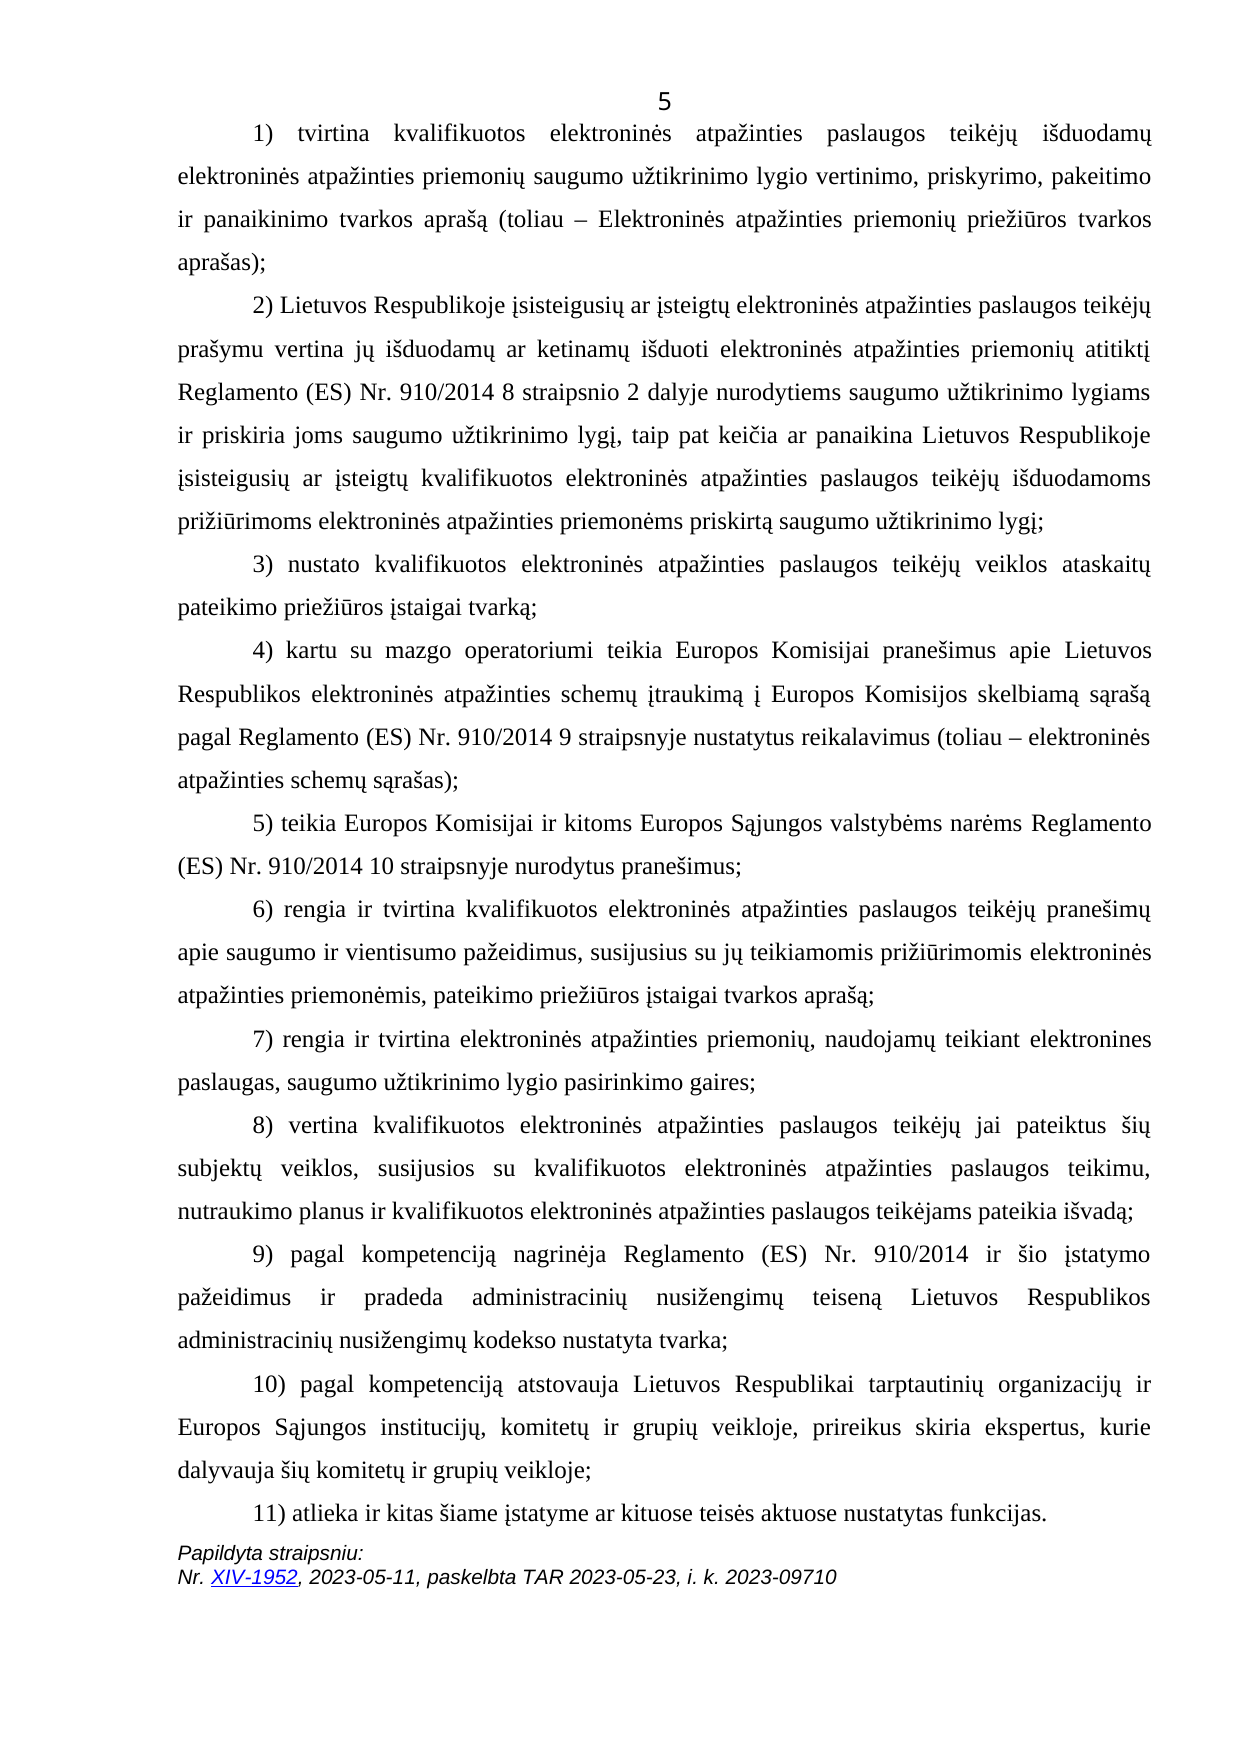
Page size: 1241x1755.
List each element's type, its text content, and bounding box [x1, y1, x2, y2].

text 8) vertina kvalifikuotos elektroninės atpažinties paslaugos teikėjų jai pateiktus šių subjektų veiklos, susijusios su kvalifikuotos elektroninės atpažinties paslaugos teikimu, nutraukimo planus ir kvalifikuotos elektroninės atpažinties paslaugos teikėjams pateikia išvadą; [177, 1110, 1152, 1225]
text 1) tvirtina kvalifikuotos elektroninės atpažinties paslaugos teikėjų išduodamų elektroninės atpažinties priemonių saugumo užtikrinimo lygio vertinimo, priskyrimo, pakeitimo ir panaikinimo tvarkos aprašą (toliau – Elektroninės atpažinties priemonių priežiūros tvarkos aprašas); [177, 118, 1152, 276]
text 6) rengia ir tvirtina kvalifikuotos elektroninės atpažinties paslaugos teikėjų pranešimų apie saugumo ir vientisumo pažeidimus, susijusius su jų teikiamomis prižiūrimomis elektroninės atpažinties priemonėmis, pateikimo priežiūros įstaigai tvarkos aprašą; [177, 894, 1152, 1009]
text 11) atlieka ir kitas šiame įstatyme ar kituose teisės aktuose nustatytas funkcijas. [177, 1498, 1152, 1527]
text 2) Lietuvos Respublikoje įsisteigusių ar įsteigtų elektroninės atpažinties paslaugos teikėjų prašymu vertina jų išduodamų ar ketinamų išduoti elektroninės atpažinties priemonių atitiktį Reglamento (ES) Nr. 910/2014 8 straipsnio 2 dalyje nurodytiems saugumo užtikrinimo lygiams ir priskiria joms saugumo užtikrinimo lygį, taip pat keičia ar panaikina Lietuvos Respublikoje įsisteigusių ar įsteigtų kvalifikuotos elektroninės atpažinties paslaugos teikėjų išduodamoms prižiūrimoms elektroninės atpažinties priemonėms priskirtą saugumo užtikrinimo lygį; [177, 291, 1152, 535]
text 5) teikia Europos Komisijai ir kitoms Europos Sąjungos valstybėms narėms Reglamento (ES) Nr. 910/2014 10 straipsnyje nurodytus pranešimus; [177, 808, 1152, 880]
text Nr. XIV-1952, 2023-05-11, paskelbta TAR 2023-05-23, i. k. 2023-09710 [177, 1565, 1152, 1589]
text 7) rengia ir tvirtina elektroninės atpažinties priemonių, naudojamų teikiant elektronines paslaugas, saugumo užtikrinimo lygio pasirinkimo gaires; [177, 1024, 1152, 1096]
text 4) kartu su mazgo operatoriumi teikia Europos Komisijai pranešimus apie Lietuvos Respublikos elektroninės atpažinties schemų įtraukimą į Europos Komisijos skelbiamą sąrašą pagal Reglamento (ES) Nr. 910/2014 9 straipsnyje nustatytus reikalavimus (toliau – elektroninės atpažinties schemų sąrašas); [177, 636, 1152, 794]
text 9) pagal kompetenciją nagrinėja Reglamento (ES) Nr. 910/2014 ir šio įstatymo pažeidimus ir pradeda administracinių nusižengimų teiseną Lietuvos Respublikos administracinių nusižengimų kodekso nustatyta tvarka; [177, 1239, 1152, 1354]
text 10) pagal kompetenciją atstovauja Lietuvos Respublikai tarptautinių organizacijų ir Europos Sąjungos institucijų, komitetų ir grupių veikloje, prireikus skiria ekspertus, kurie dalyvauja šių komitetų ir grupių veikloje; [177, 1369, 1152, 1484]
text Papildyta straipsniu: [177, 1541, 1152, 1565]
text 3) nustato kvalifikuotos elektroninės atpažinties paslaugos teikėjų veiklos ataskaitų pateikimo priežiūros įstaigai tvarką; [177, 549, 1152, 621]
